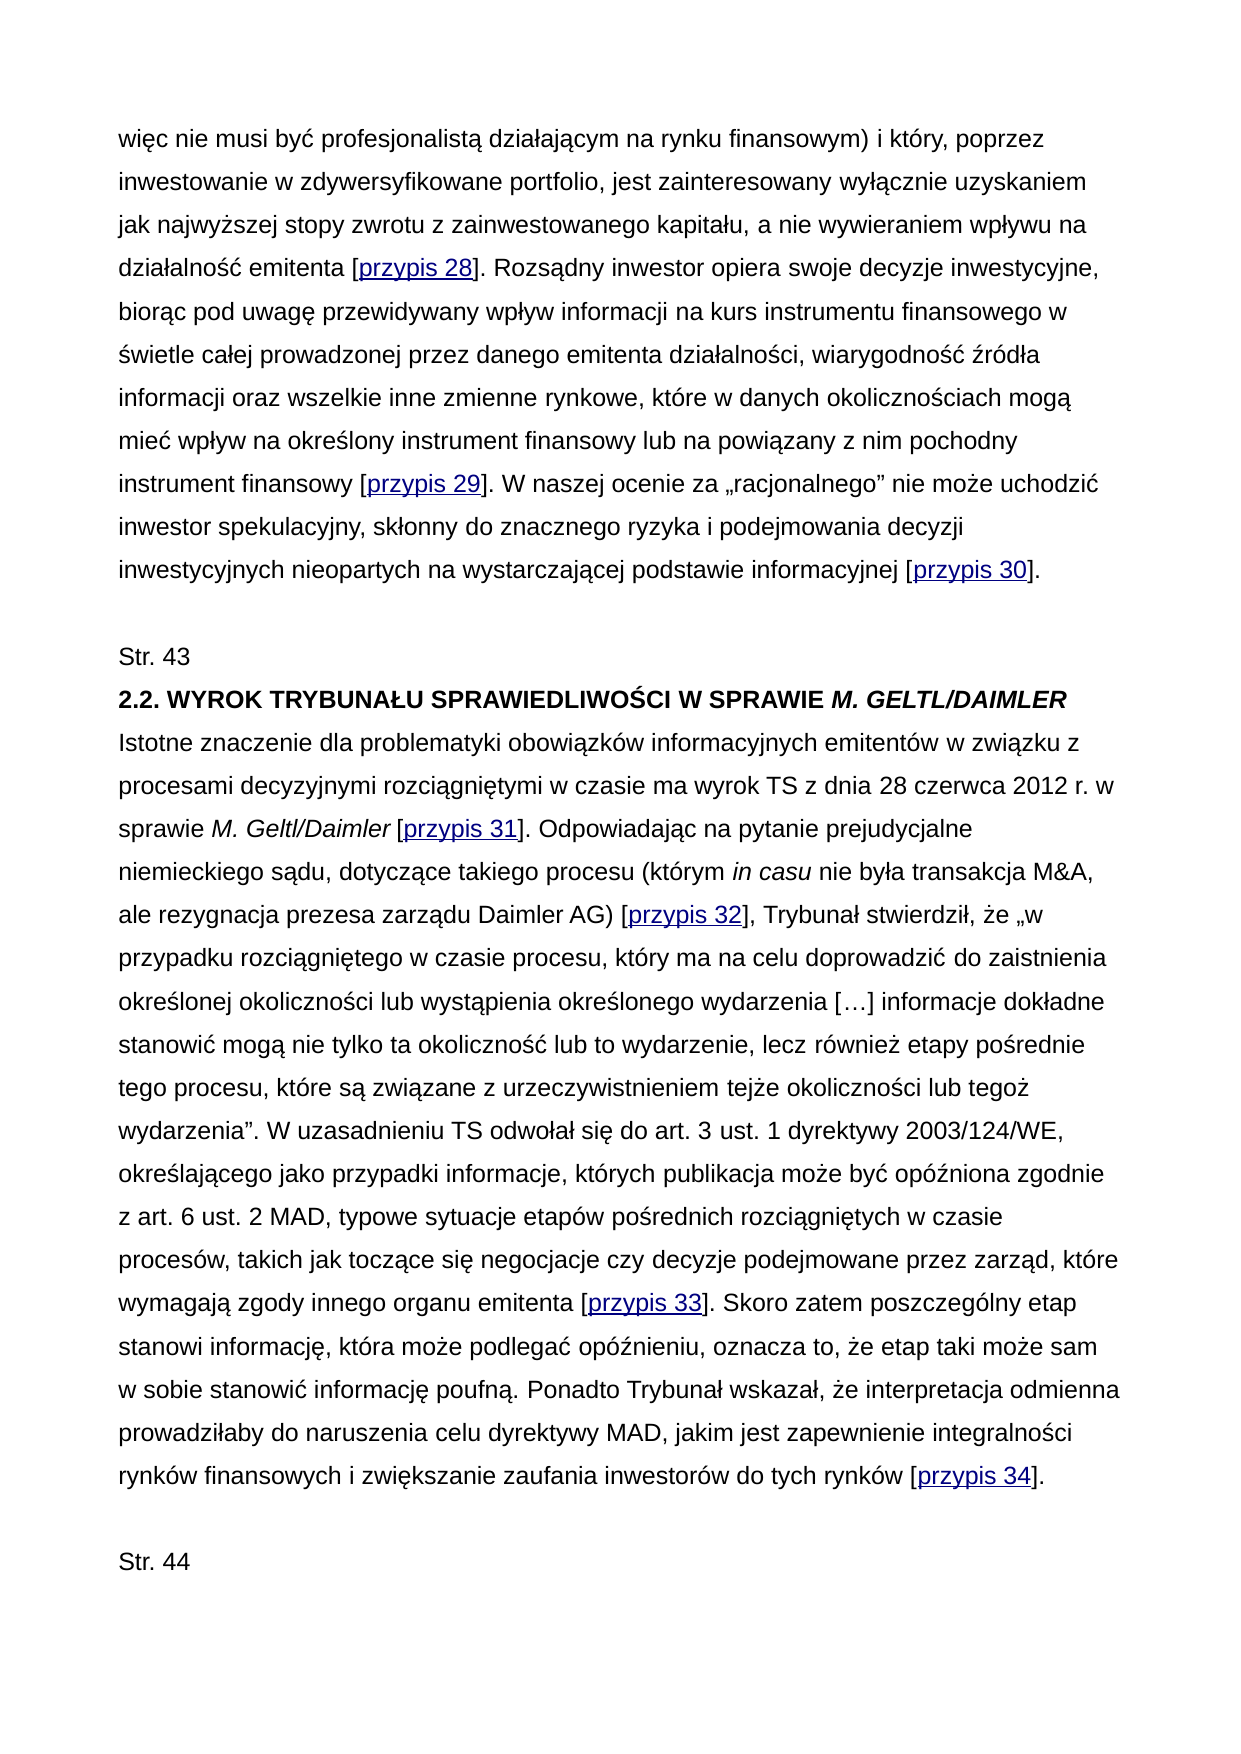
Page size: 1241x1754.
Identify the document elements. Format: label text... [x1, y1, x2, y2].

text Str. 44 [118, 1547, 1122, 1576]
text Str. 43 [118, 642, 1122, 670]
subtitle 2.2. WYROK TRYBUNAŁU SPRAWIEDLIWOŚCI W SPRAWIE M. GELTL/DAIMLER [118, 685, 1122, 713]
text Istotne znaczenie dla problematyki obowiązków informacyjnych emitentów w związku z procesami decyzyjnymi rozciągniętymi w czasie ma wyrok TS z dnia 28 czerwca 2012 r. w sprawie M. Geltl/Daimler [przypis 31]. Odpowiadając na pytanie prejudycjalne niemieckiego sądu, dotyczące takiego procesu (którym in casu nie była transakcja M&A, ale rezygnacja prezesa zarządu Daimler AG) [przypis 32], Trybunał stwierdził, że „w przypadku rozciągniętego w czasie procesu, który ma na celu doprowadzić do zaistnienia określonej okoliczności lub wystąpienia określonego wydarzenia […] informacje dokładne stanowić mogą nie tylko ta okoliczność lub to wydarzenie, lecz również etapy pośrednie tego procesu, które są związane z urzeczywistnieniem tejże okoliczności lub tegoż wydarzenia”. W uzasadnieniu TS odwołał się do art. 3 ust. 1 dyrektywy 2003/124/WE, określającego jako przypadki informacje, których publikacja może być opóźniona zgodnie z art. 6 ust. 2 MAD, typowe sytuacje etapów pośrednich rozciągniętych w czasie procesów, takich jak toczące się negocjacje czy decyzje podejmowane przez zarząd, które wymagają zgody innego organu emitenta [przypis 33]. Skoro zatem poszczególny etap stanowi informację, która może podlegać opóźnieniu, oznacza to, że etap taki może sam w sobie stanowić informację poufną. Ponadto Trybunał wskazał, że interpretacja odmienna prowadziłaby do naruszenia celu dyrektywy MAD, jakim jest zapewnienie integralności rynków finansowych i zwiększanie zaufania inwestorów do tych rynków [przypis 34]. [118, 728, 1122, 1490]
text więc nie musi być profesjonalistą działającym na rynku finansowym) i który, poprzez inwestowanie w zdywersyfikowane portfolio, jest zainteresowany wyłącznie uzyskaniem jak najwyższej stopy zwrotu z zainwestowanego kapitału, a nie wywieraniem wpływu na działalność emitenta [przypis 28]. Rozsądny inwestor opiera swoje decyzje inwestycyjne, biorąc pod uwagę przewidywany wpływ informacji na kurs instrumentu finansowego w świetle całej prowadzonej przez danego emitenta działalności, wiarygodność źródła informacji oraz wszelkie inne zmienne rynkowe, które w danych okolicznościach mogą mieć wpływ na określony instrument finansowy lub na powiązany z nim pochodny instrument finansowy [przypis 29]. W naszej ocenie za „racjonalnego” nie może uchodzić inwestor spekulacyjny, skłonny do znacznego ryzyka i podejmowania decyzji inwestycyjnych nieopartych na wystarczającej podstawie informacyjnej [przypis 30]. [118, 124, 1122, 584]
